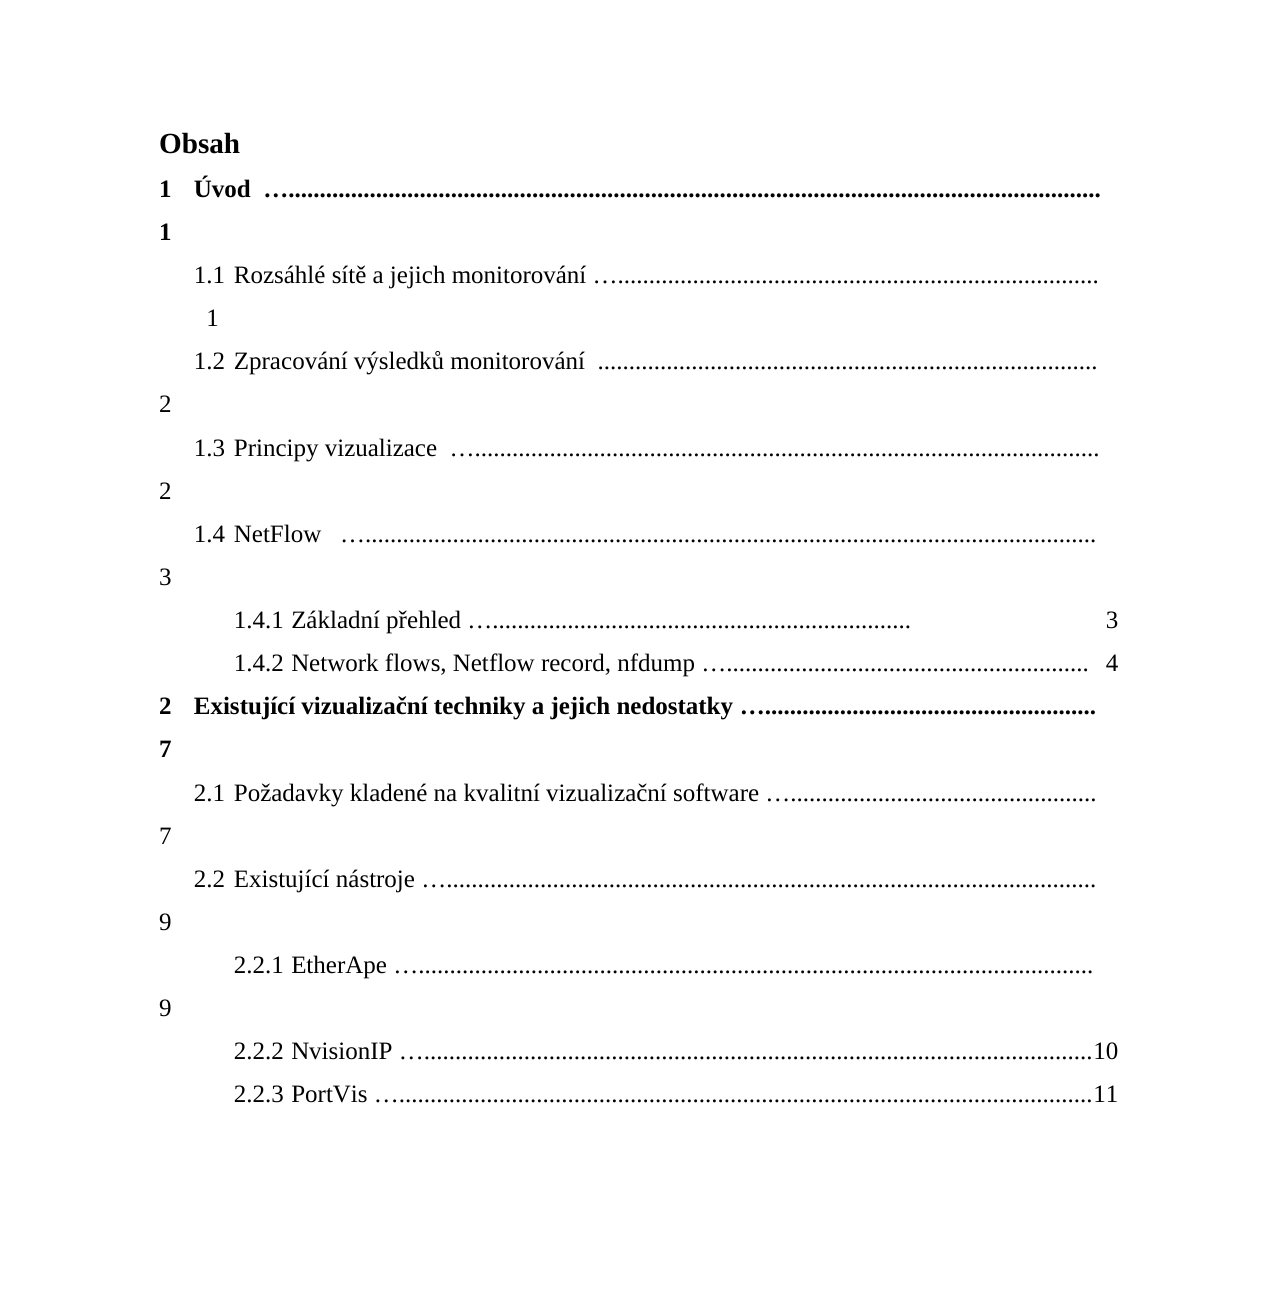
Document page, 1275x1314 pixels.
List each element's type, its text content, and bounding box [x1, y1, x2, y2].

subtitle Obsah 1 Úvod ….................................................................................................................................. 1 1.1 Rozsáhlé sítě a jejich monitorování …............................................................................. 1 1.2 Zpracování výsledků monitorování ................................................................................ 2 1.3 Principy vizualizace ….................................................................................................... 2 1.4 NetFlow …..................................................................................................................... 3 1.4.1 Základní přehled …................................................................... 3 1.4.2 Network flows, Netflow record, nfdump ….......................................................... 4 2 Existující vizualizační techniky a jejich nedostatky …..................................................... 7 2.1 Požadavky kladené na kvalitní vizualizační software …................................................. 7 2.2 Existující nástroje …........................................................................................................ 9 2.2.1 EtherApe …............................................................................................................ 9 2.2.2 NvisionIP …........................................................................................................... 10 2.2.3 PortVis …............................................................................................................... 11 [159, 126, 1128, 1108]
